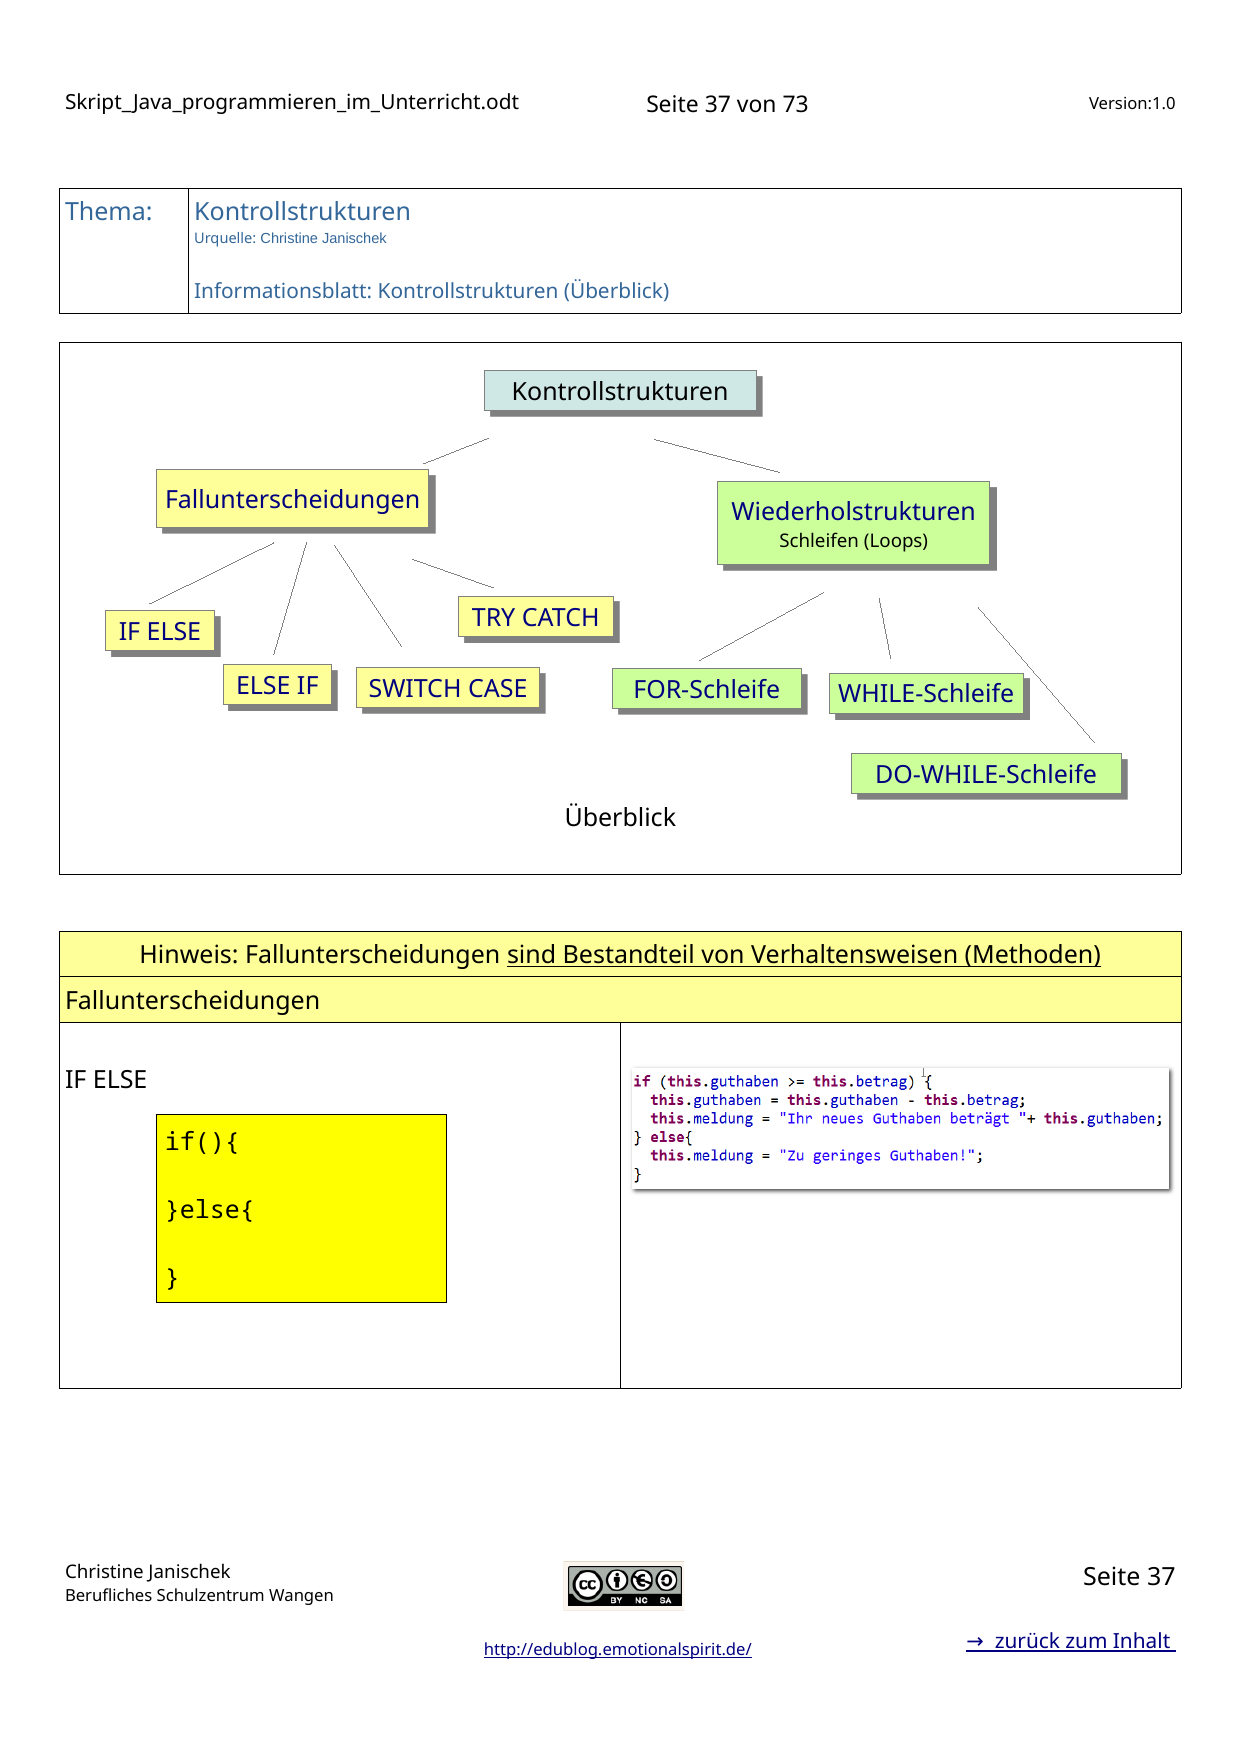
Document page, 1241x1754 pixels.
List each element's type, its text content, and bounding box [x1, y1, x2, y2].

table_header Überblick [60, 343, 1181, 874]
table_header Hinweis: Fallunterscheidungen sind Bestandteil von Verhaltensweisen (Methoden) [60, 932, 1181, 976]
table_cell Fallunterscheidungen [60, 977, 1181, 1022]
table_cell [60, 1294, 620, 1388]
table_header Thema: [60, 189, 188, 313]
table_cell [621, 1023, 1181, 1388]
table_cell IF ELSE [60, 1023, 620, 1293]
picture [563, 1561, 685, 1611]
table_header Kontrollstrukturen Urquelle: Christine Janischek Informationsblatt: Kontrollstrukturen (Überblick) [189, 189, 1181, 313]
picture [625, 1062, 1176, 1196]
